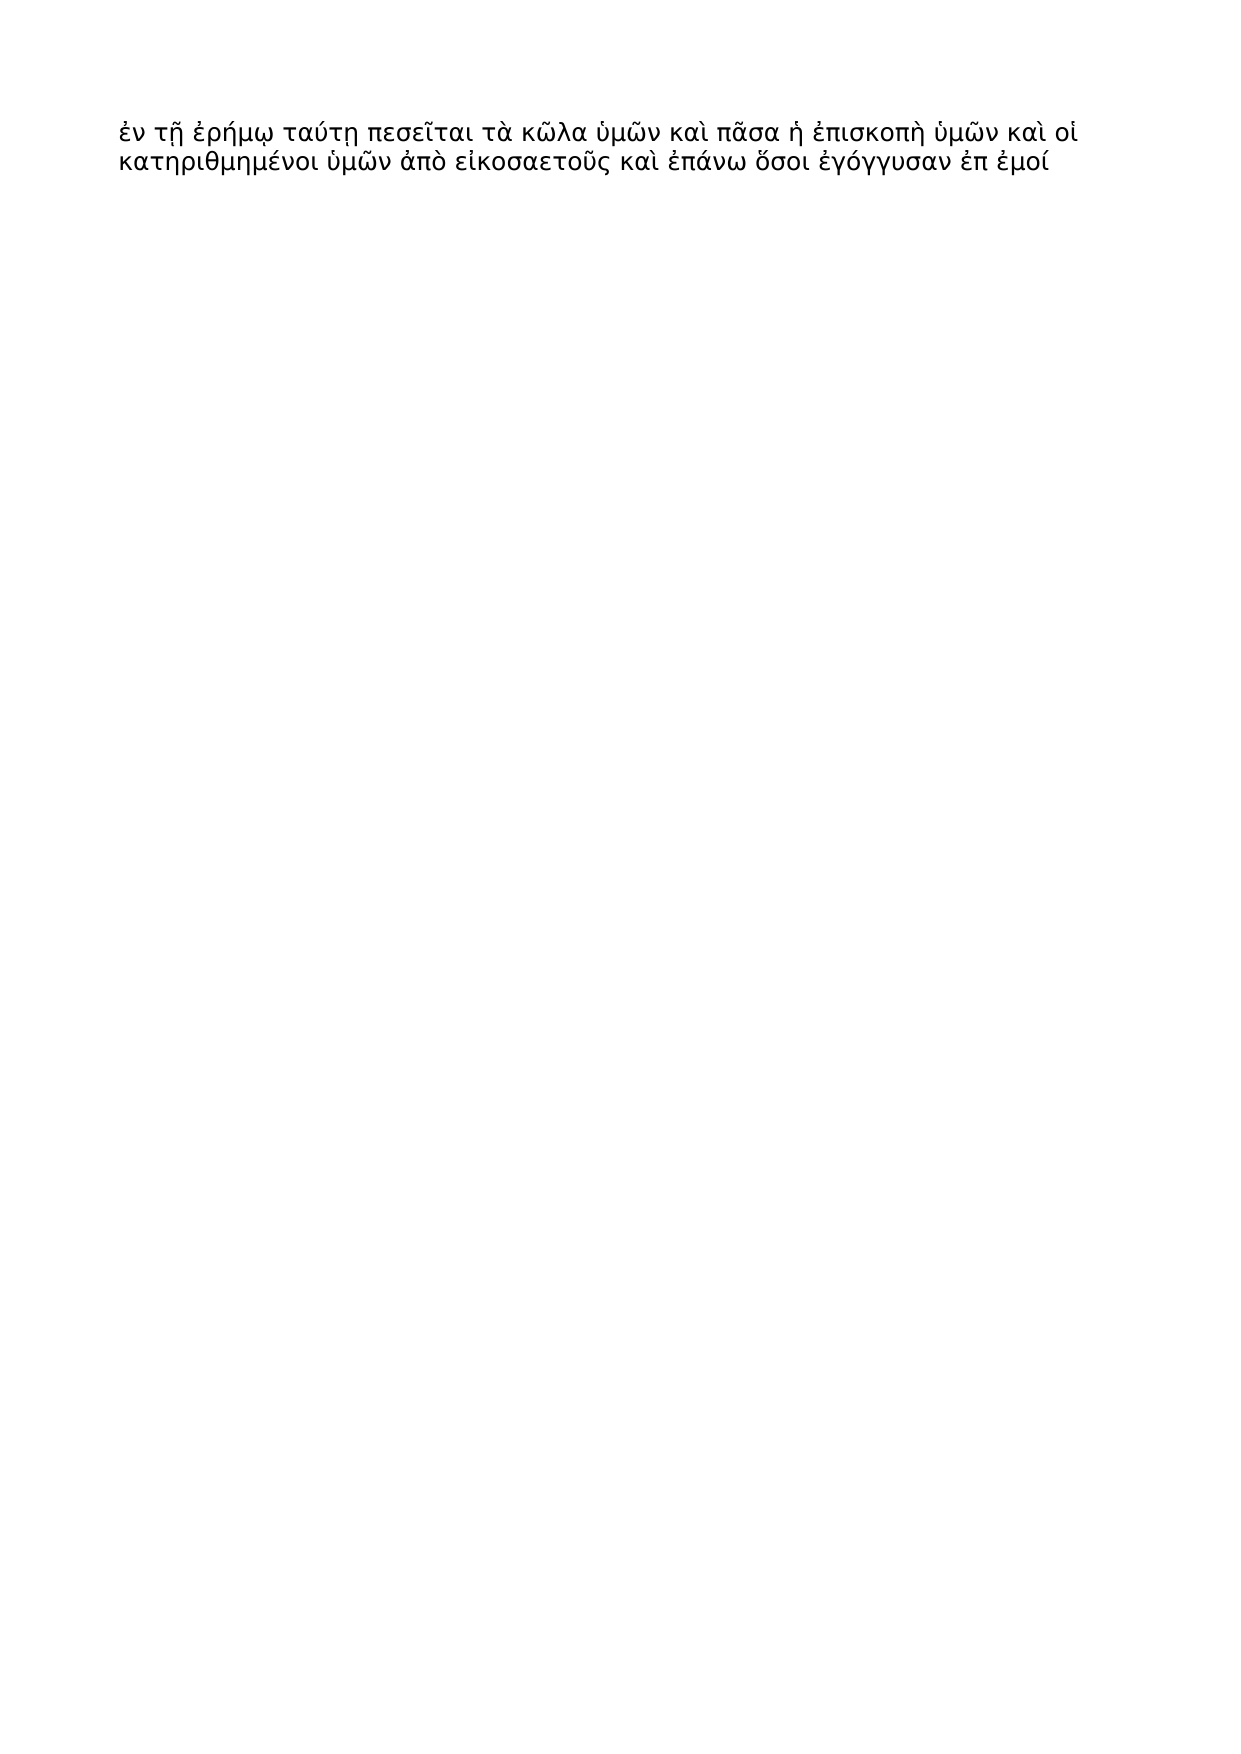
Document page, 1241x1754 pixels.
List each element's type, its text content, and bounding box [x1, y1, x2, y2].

text ἐν τῇ ἐρήμῳ ταύτῃ πεσεῖται τὰ κῶλα ὑμῶν καὶ πᾶσα ἡ ἐπισκοπὴ ὑμῶν καὶ οἱ κατηριθμημένοι ὑμῶν ἀπὸ εἰκοσαετοῦς καὶ ἐπάνω ὅσοι ἐγόγγυσαν ἐπ ἐμοί [118, 118, 1122, 176]
